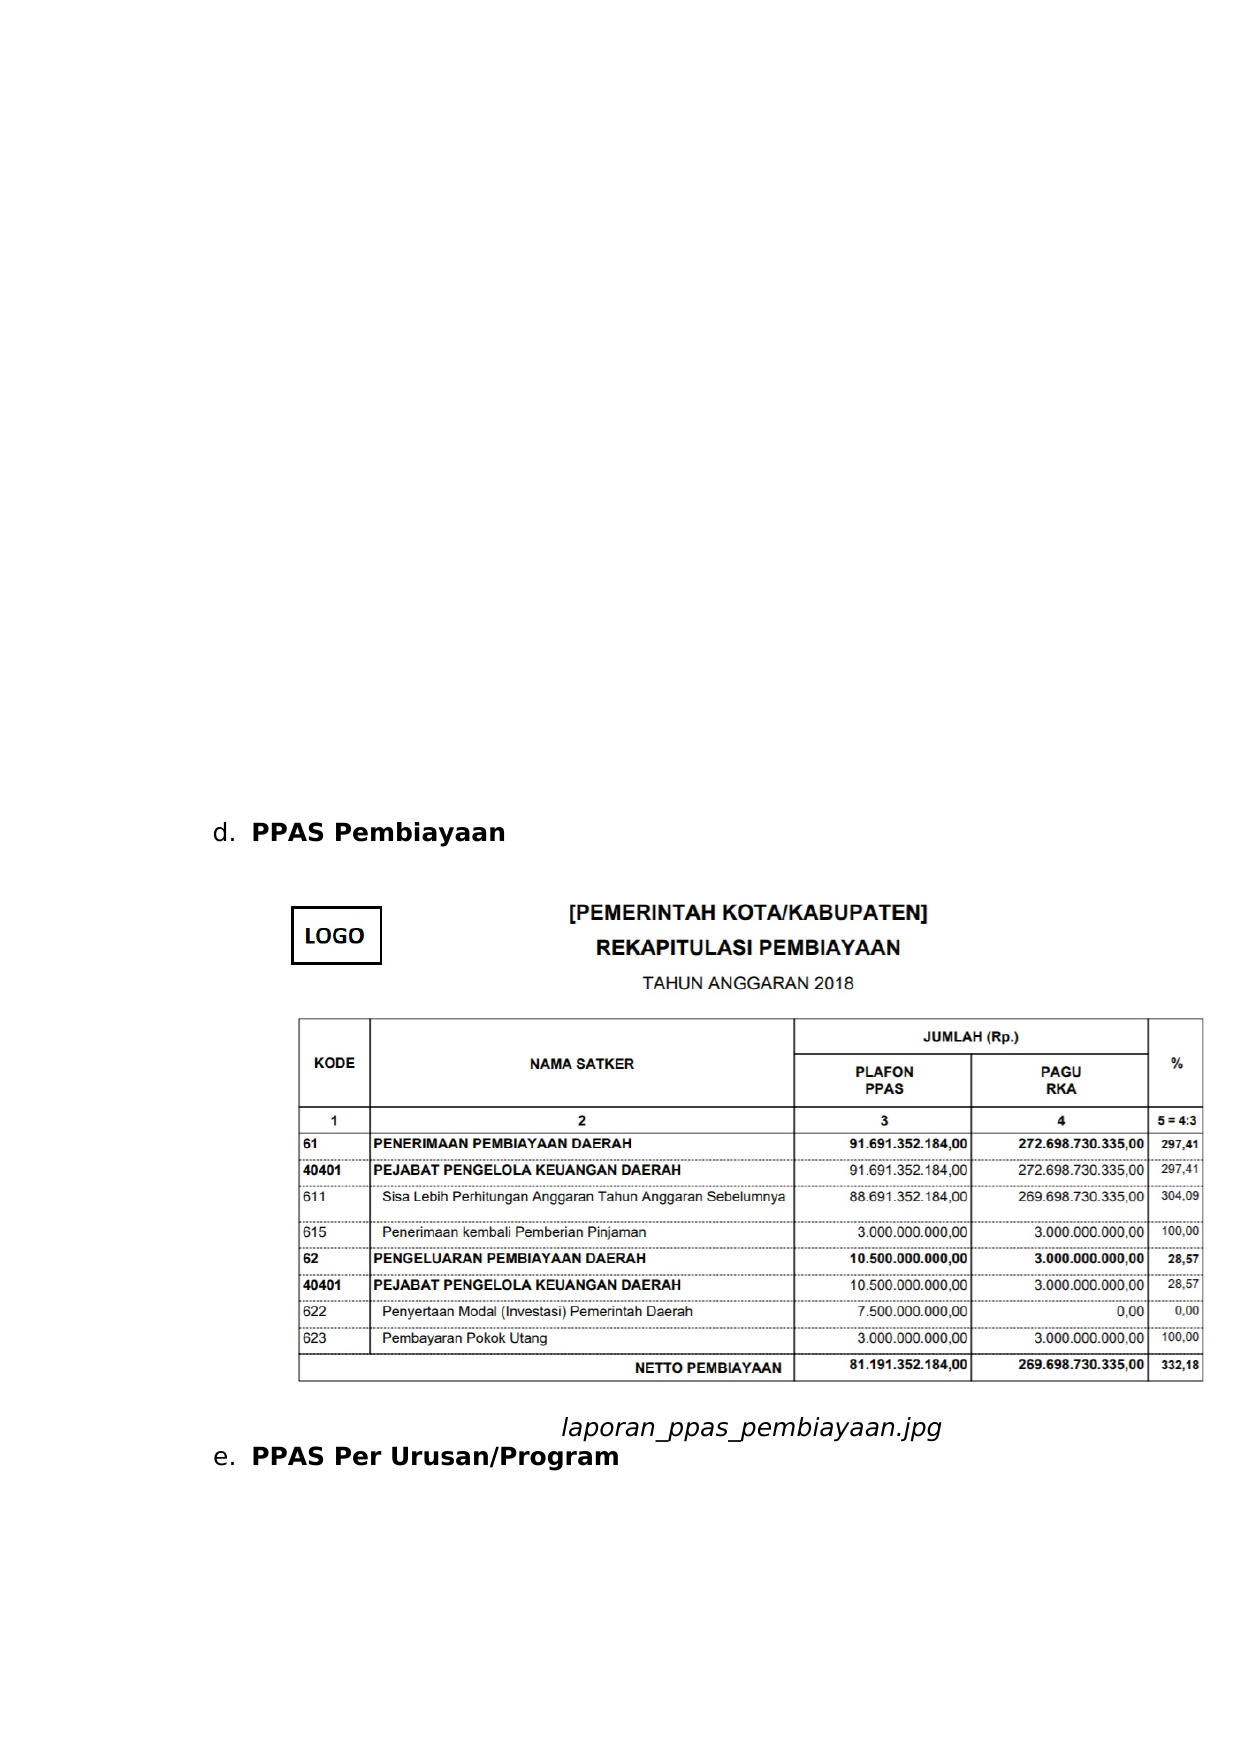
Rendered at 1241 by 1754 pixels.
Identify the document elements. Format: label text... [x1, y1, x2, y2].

list PPAS Pembiayaan [236, 818, 1240, 1442]
list laporan_ppas_pembiayaan.jpg [251, 1413, 1240, 1442]
list PPAS Per Urusan/Program [236, 1442, 1122, 1471]
list [236, 118, 1122, 818]
picture [251, 860, 1241, 1413]
